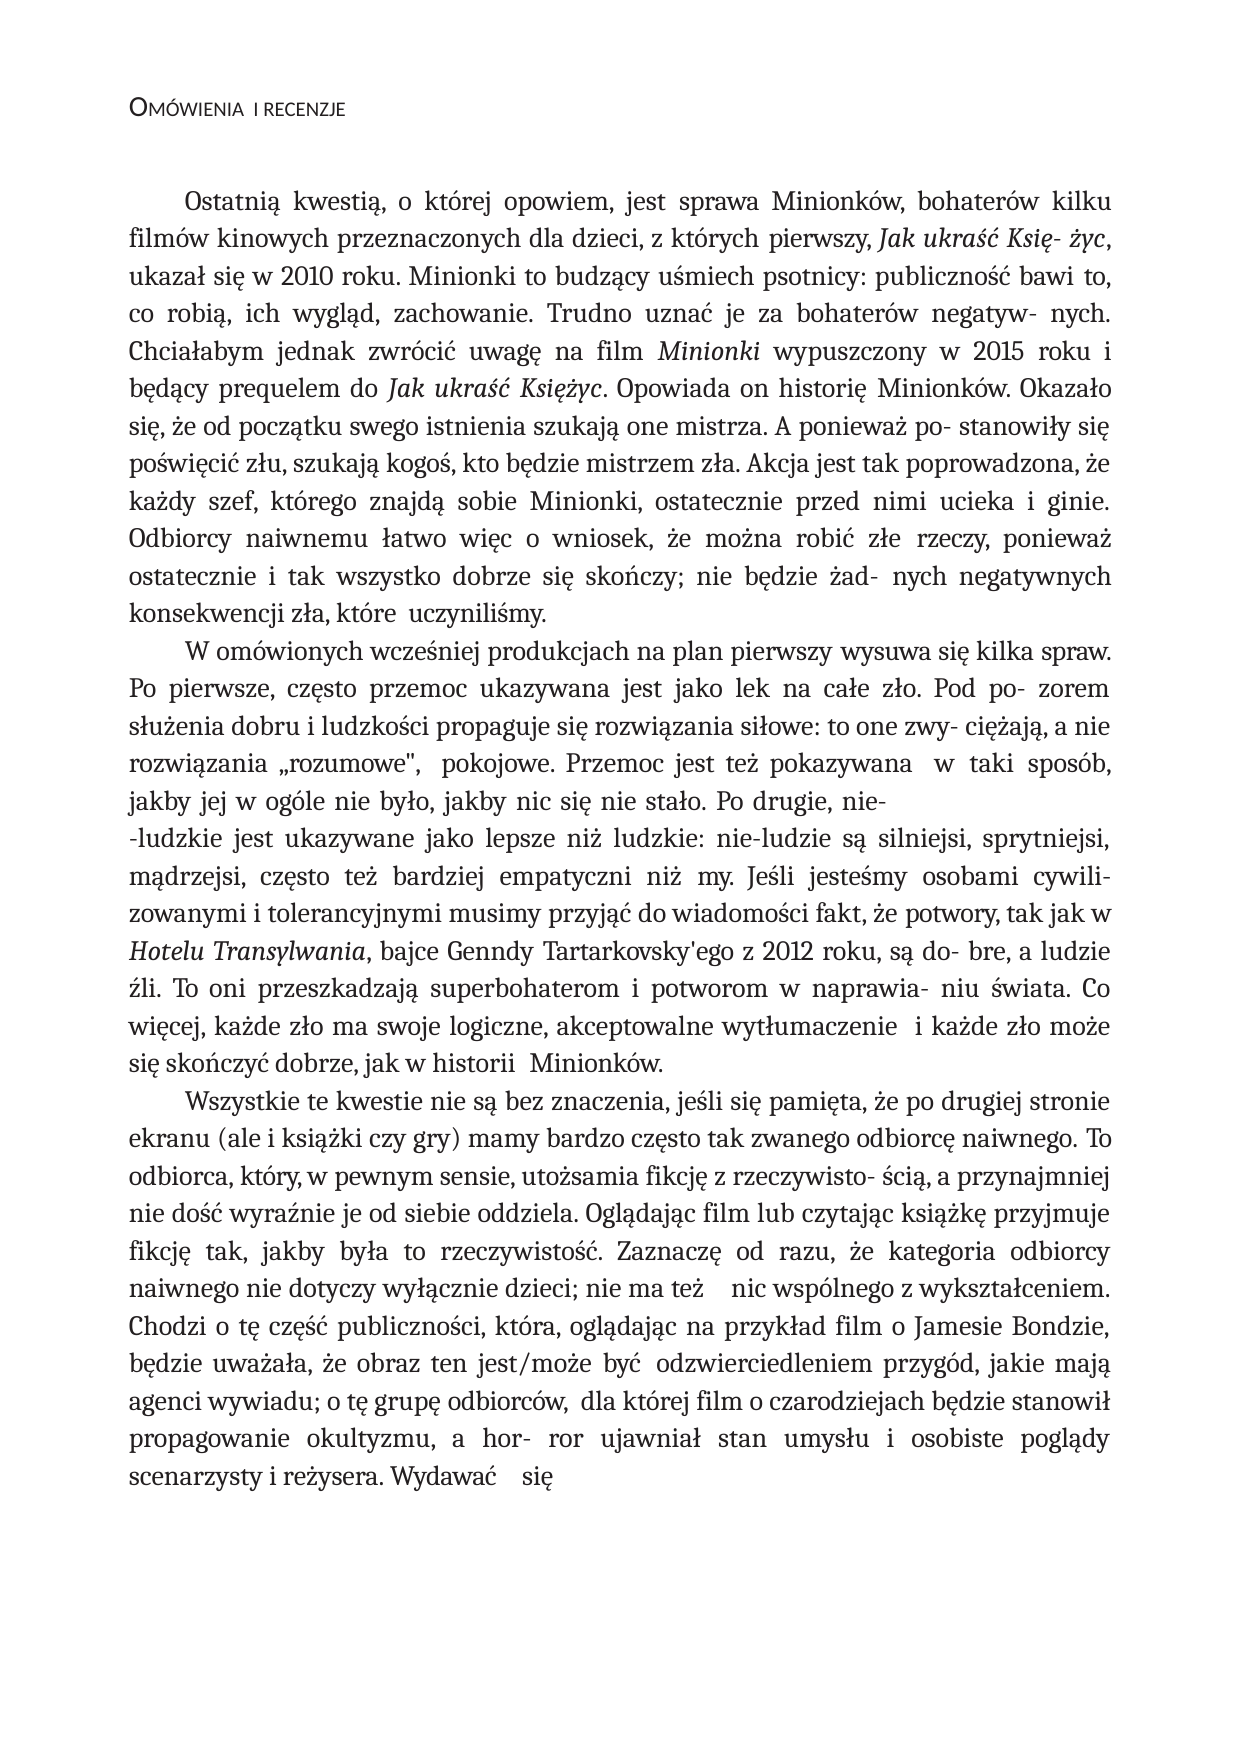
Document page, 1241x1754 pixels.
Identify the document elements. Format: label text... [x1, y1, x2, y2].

text W omówionych wcześniej produkcjach na plan pierwszy wysuwa się kilka spraw. Po pierwsze, często przemoc ukazywana jest jako lek na całe zło. Pod po- zorem służenia dobru i ludzkości propaguje się rozwiązania siłowe: to one zwy- ciężają, a nie rozwiązania „rozumowe", pokojowe. Przemoc jest też pokazywana w taki sposób, jakby jej w ogóle nie było, jakby nic się nie stało. Po drugie, nie- [128, 635, 1112, 817]
text -ludzkie jest ukazywane jako lepsze niż ludzkie: nie-ludzie są silniejsi, sprytniejsi, mądrzejsi, często też bardziej empatyczni niż my. Jeśli jesteśmy osobami cywili- zowanymi i tolerancyjnymi musimy przyjąć do wiadomości fakt, że potwory, tak jak w Hotelu Transylwania, bajce Genndy Tartarkovsky'ego z 2012 roku, są do- bre, a ludzie źli. To oni przeszkadzają superbohaterom i potworom w naprawia- niu świata. Co więcej, każde zło ma swoje logiczne, akceptowalne wytłumaczenie i każde zło może się skończyć dobrze, jak w historii Minionków. [128, 822, 1112, 1080]
text Wszystkie te kwestie nie są bez znaczenia, jeśli się pamięta, że po drugiej stronie ekranu (ale i książki czy gry) mamy bardzo często tak zwanego odbiorcę naiwnego. To odbiorca, który, w pewnym sensie, utożsamia fikcję z rzeczywisto- ścią, a przynajmniej nie dość wyraźnie je od siebie oddziela. Oglądając film lub czytając książkę przyjmuje fikcję tak, jakby była to rzeczywistość. Zaznaczę od razu, że kategoria odbiorcy naiwnego nie dotyczy wyłącznie dzieci; nie ma też nic wspólnego z wykształceniem. Chodzi o tę część publiczności, która, oglądając na przykład film o Jamesie Bondzie, będzie uważała, że obraz ten jest/może być odzwierciedleniem przygód, jakie mają agenci wywiadu; o tę grupę odbiorców, dla której film o czarodziejach będzie stanowił propagowanie okultyzmu, a hor- ror ujawniał stan umysłu i osobiste poglądy scenarzysty i reżysera. Wydawać się [128, 1085, 1112, 1492]
text Ostatnią kwestią, o której opowiem, jest sprawa Minionków, bohaterów kilku filmów kinowych przeznaczonych dla dzieci, z których pierwszy, Jak ukraść Księ- życ, ukazał się w 2010 roku. Minionki to budzący uśmiech psotnicy: publiczność bawi to, co robią, ich wygląd, zachowanie. Trudno uznać je za bohaterów negatyw- nych. Chciałabym jednak zwrócić uwagę na film Minionki wypuszczony w 2015 roku i będący prequelem do Jak ukraść Księżyc. Opowiada on historię Minionków. Okazało się, że od początku swego istnienia szukają one mistrza. A ponieważ po- stanowiły się poświęcić złu, szukają kogoś, kto będzie mistrzem zła. Akcja jest tak poprowadzona, że każdy szef, którego znajdą sobie Minionki, ostatecznie przed nimi ucieka i ginie. Odbiorcy naiwnemu łatwo więc o wniosek, że można robić złe rzeczy, ponieważ ostatecznie i tak wszystko dobrze się skończy; nie będzie żad- nych negatywnych konsekwencji zła, które uczyniliśmy. [128, 185, 1112, 629]
text OMÓWIENIA I RECENZJE [128, 88, 1123, 123]
